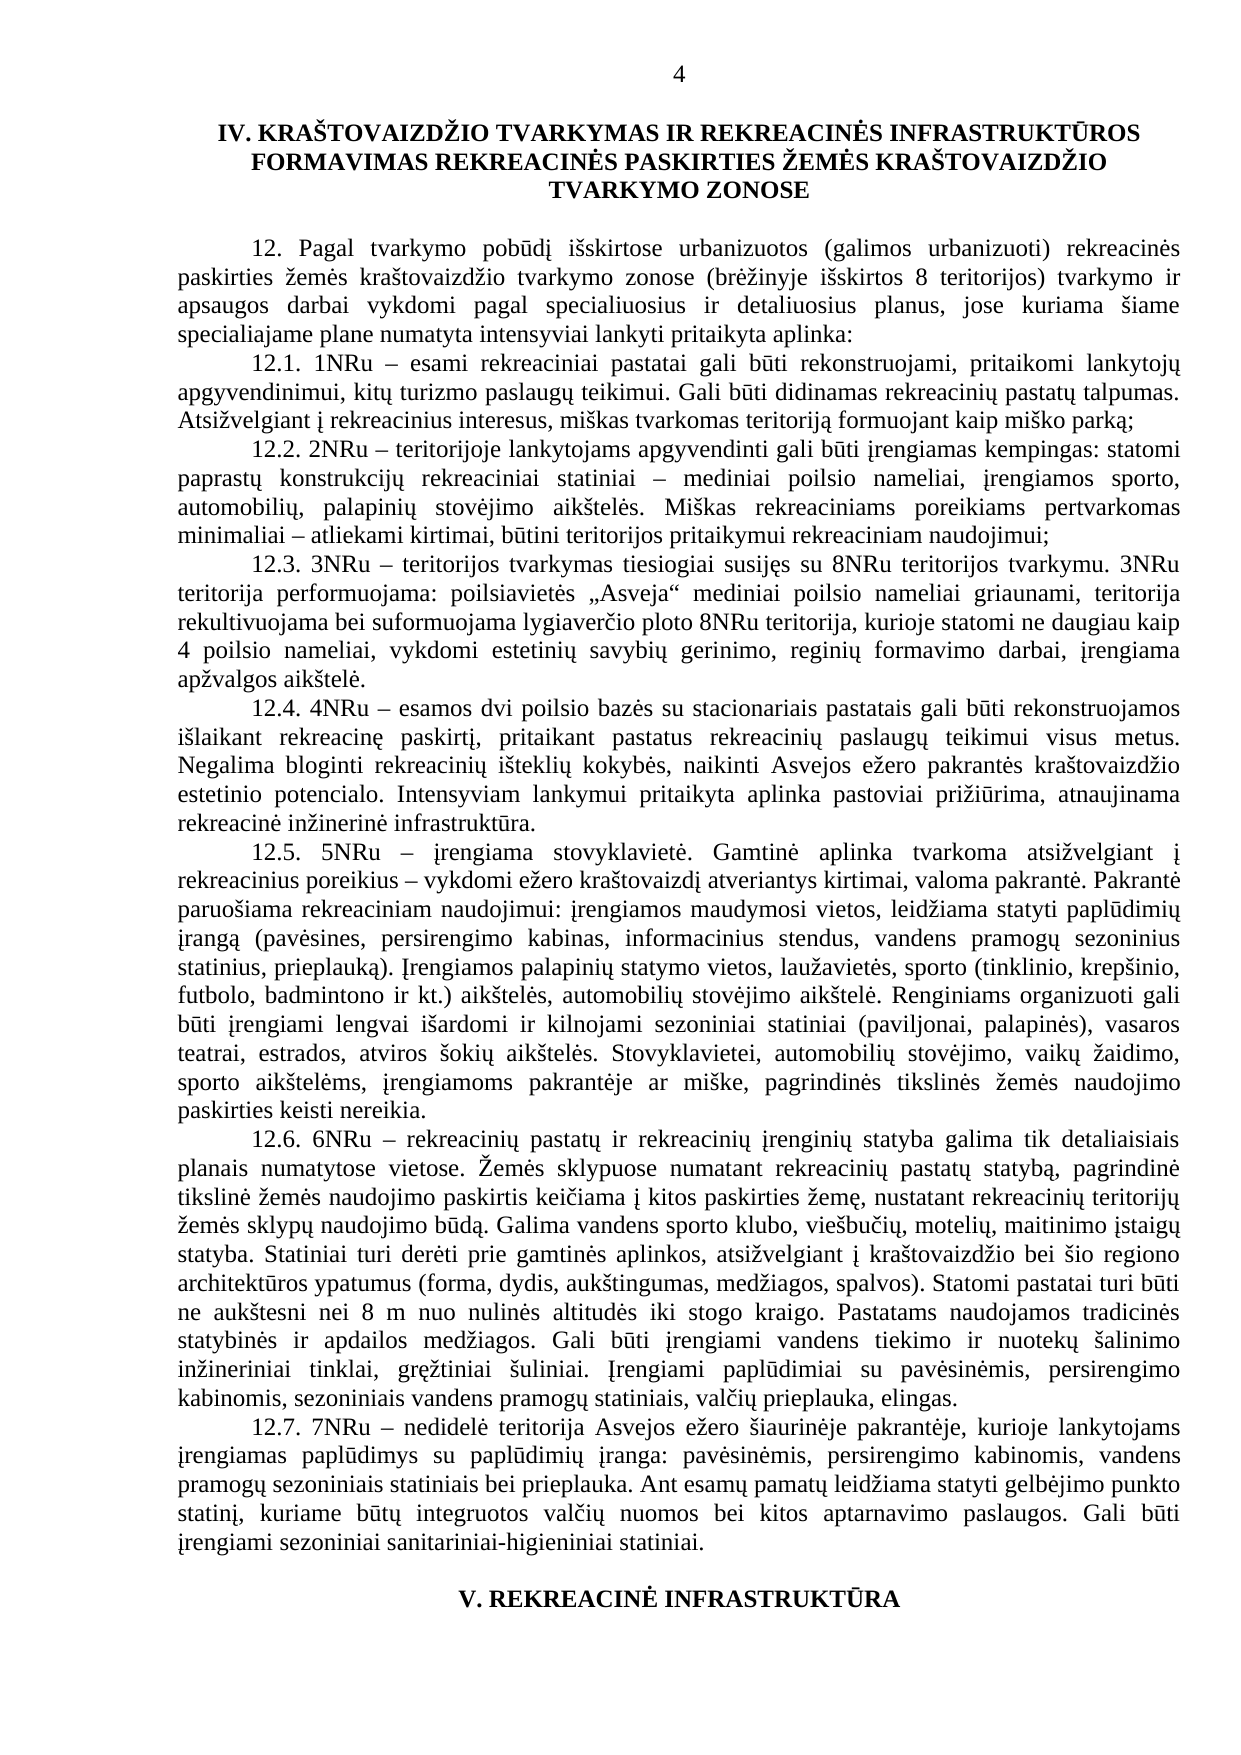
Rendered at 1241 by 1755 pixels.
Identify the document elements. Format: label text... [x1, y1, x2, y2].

text 12.5. 5NRu – įrengiama stovyklavietė. Gamtinė aplinka tvarkoma atsižvelgiant į rekreacinius poreikius – vykdomi ežero kraštovaizdį atveriantys kirtimai, valoma pakrantė. Pakrantė paruošiama rekreaciniam naudojimui: įrengiamos maudymosi vietos, leidžiama statyti paplūdimių įrangą (pavėsines, persirengimo kabinas, informacinius stendus, vandens pramogų sezoninius statinius, prieplauką). Įrengiamos palapinių statymo vietos, laužavietės, sporto (tinklinio, krepšinio, futbolo, badmintono ir kt.) aikštelės, automobilių stovėjimo aikštelė. Renginiams organizuoti gali būti įrengiami lengvai išardomi ir kilnojami sezoniniai statiniai (paviljonai, palapinės), vasaros teatrai, estrados, atviros šokių aikštelės. Stovyklavietei, automobilių stovėjimo, vaikų žaidimo, sporto aikštelėms, įrengiamoms pakrantėje ar miške, pagrindinės tikslinės žemės naudojimo paskirties keisti nereikia. [177, 837, 1181, 1124]
text 12.3. 3NRu – teritorijos tvarkymas tiesiogiai susijęs su 8NRu teritorijos tvarkymu. 3NRu teritorija performuojama: poilsiavietės „Asveja“ mediniai poilsio nameliai griaunami, teritorija rekultivuojama bei suformuojama lygiaverčio ploto 8NRu teritorija, kurioje statomi ne daugiau kaip 4 poilsio nameliai, vykdomi estetinių savybių gerinimo, reginių formavimo darbai, įrengiama apžvalgos aikštelė. [177, 549, 1181, 693]
text V. REKREACINĖ INFRASTRUKTŪRA [177, 1584, 1181, 1613]
text 12.2. 2NRu – teritorijoje lankytojams apgyvendinti gali būti įrengiamas kempingas: statomi paprastų konstrukcijų rekreaciniai statiniai – mediniai poilsio nameliai, įrengiamos sporto, automobilių, palapinių stovėjimo aikštelės. Miškas rekreaciniams poreikiams pertvarkomas minimaliai – atliekami kirtimai, būtini teritorijos pritaikymui rekreaciniam naudojimui; [177, 434, 1181, 549]
text 12.6. 6NRu – rekreacinių pastatų ir rekreacinių įrenginių statyba galima tik detaliaisiais planais numatytose vietose. Žemės sklypuose numatant rekreacinių pastatų statybą, pagrindinė tikslinė žemės naudojimo paskirtis keičiama į kitos paskirties žemę, nustatant rekreacinių teritorijų žemės sklypų naudojimo būdą. Galima vandens sporto klubo, viešbučių, motelių, maitinimo įstaigų statyba. Statiniai turi derėti prie gamtinės aplinkos, atsižvelgiant į kraštovaizdžio bei šio regiono architektūros ypatumus (forma, dydis, aukštingumas, medžiagos, spalvos). Statomi pastatai turi būti ne aukštesni nei 8 m nuo nulinės altitudės iki stogo kraigo. Pastatams naudojamos tradicinės statybinės ir apdailos medžiagos. Gali būti įrengiami vandens tiekimo ir nuotekų šalinimo inžineriniai tinklai, gręžtiniai šuliniai. Įrengiami paplūdimiai su pavėsinėmis, persirengimo kabinomis, sezoniniais vandens pramogų statiniais, valčių prieplauka, elingas. [177, 1124, 1181, 1412]
text IV. KRAŠTOVAIZDŽIO TVARKYMAS IR REKREACINĖS INFRASTRUKTŪROS FORMAVIMAS REKREACINĖS PASKIRTIES ŽEMĖS KRAŠTOVAIZDŽIO TVARKYMO ZONOSE [177, 118, 1181, 204]
text 12.7. 7NRu – nedidelė teritorija Asvejos ežero šiaurinėje pakrantėje, kurioje lankytojams įrengiamas paplūdimys su paplūdimių įranga: pavėsinėmis, persirengimo kabinomis, vandens pramogų sezoniniais statiniais bei prieplauka. Ant esamų pamatų leidžiama statyti gelbėjimo punkto statinį, kuriame būtų integruotos valčių nuomos bei kitos aptarnavimo paslaugos. Gali būti įrengiami sezoniniai sanitariniai-higieniniai statiniai. [177, 1412, 1181, 1556]
text 12.1. 1NRu – esami rekreaciniai pastatai gali būti rekonstruojami, pritaikomi lankytojų apgyvendinimui, kitų turizmo paslaugų teikimui. Gali būti didinamas rekreacinių pastatų talpumas. Atsižvelgiant į rekreacinius interesus, miškas tvarkomas teritoriją formuojant kaip miško parką; [177, 348, 1181, 434]
text 12.4. 4NRu – esamos dvi poilsio bazės su stacionariais pastatais gali būti rekonstruojamos išlaikant rekreacinę paskirtį, pritaikant pastatus rekreacinių paslaugų teikimui visus metus. Negalima bloginti rekreacinių išteklių kokybės, naikinti Asvejos ežero pakrantės kraštovaizdžio estetinio potencialo. Intensyviam lankymui pritaikyta aplinka pastoviai prižiūrima, atnaujinama rekreacinė inžinerinė infrastruktūra. [177, 693, 1181, 837]
text 12. Pagal tvarkymo pobūdį išskirtose urbanizuotos (galimos urbanizuoti) rekreacinės paskirties žemės kraštovaizdžio tvarkymo zonose (brėžinyje išskirtos 8 teritorijos) tvarkymo ir apsaugos darbai vykdomi pagal specialiuosius ir detaliuosius planus, jose kuriama šiame specialiajame plane numatyta intensyviai lankyti pritaikyta aplinka: [177, 233, 1181, 348]
